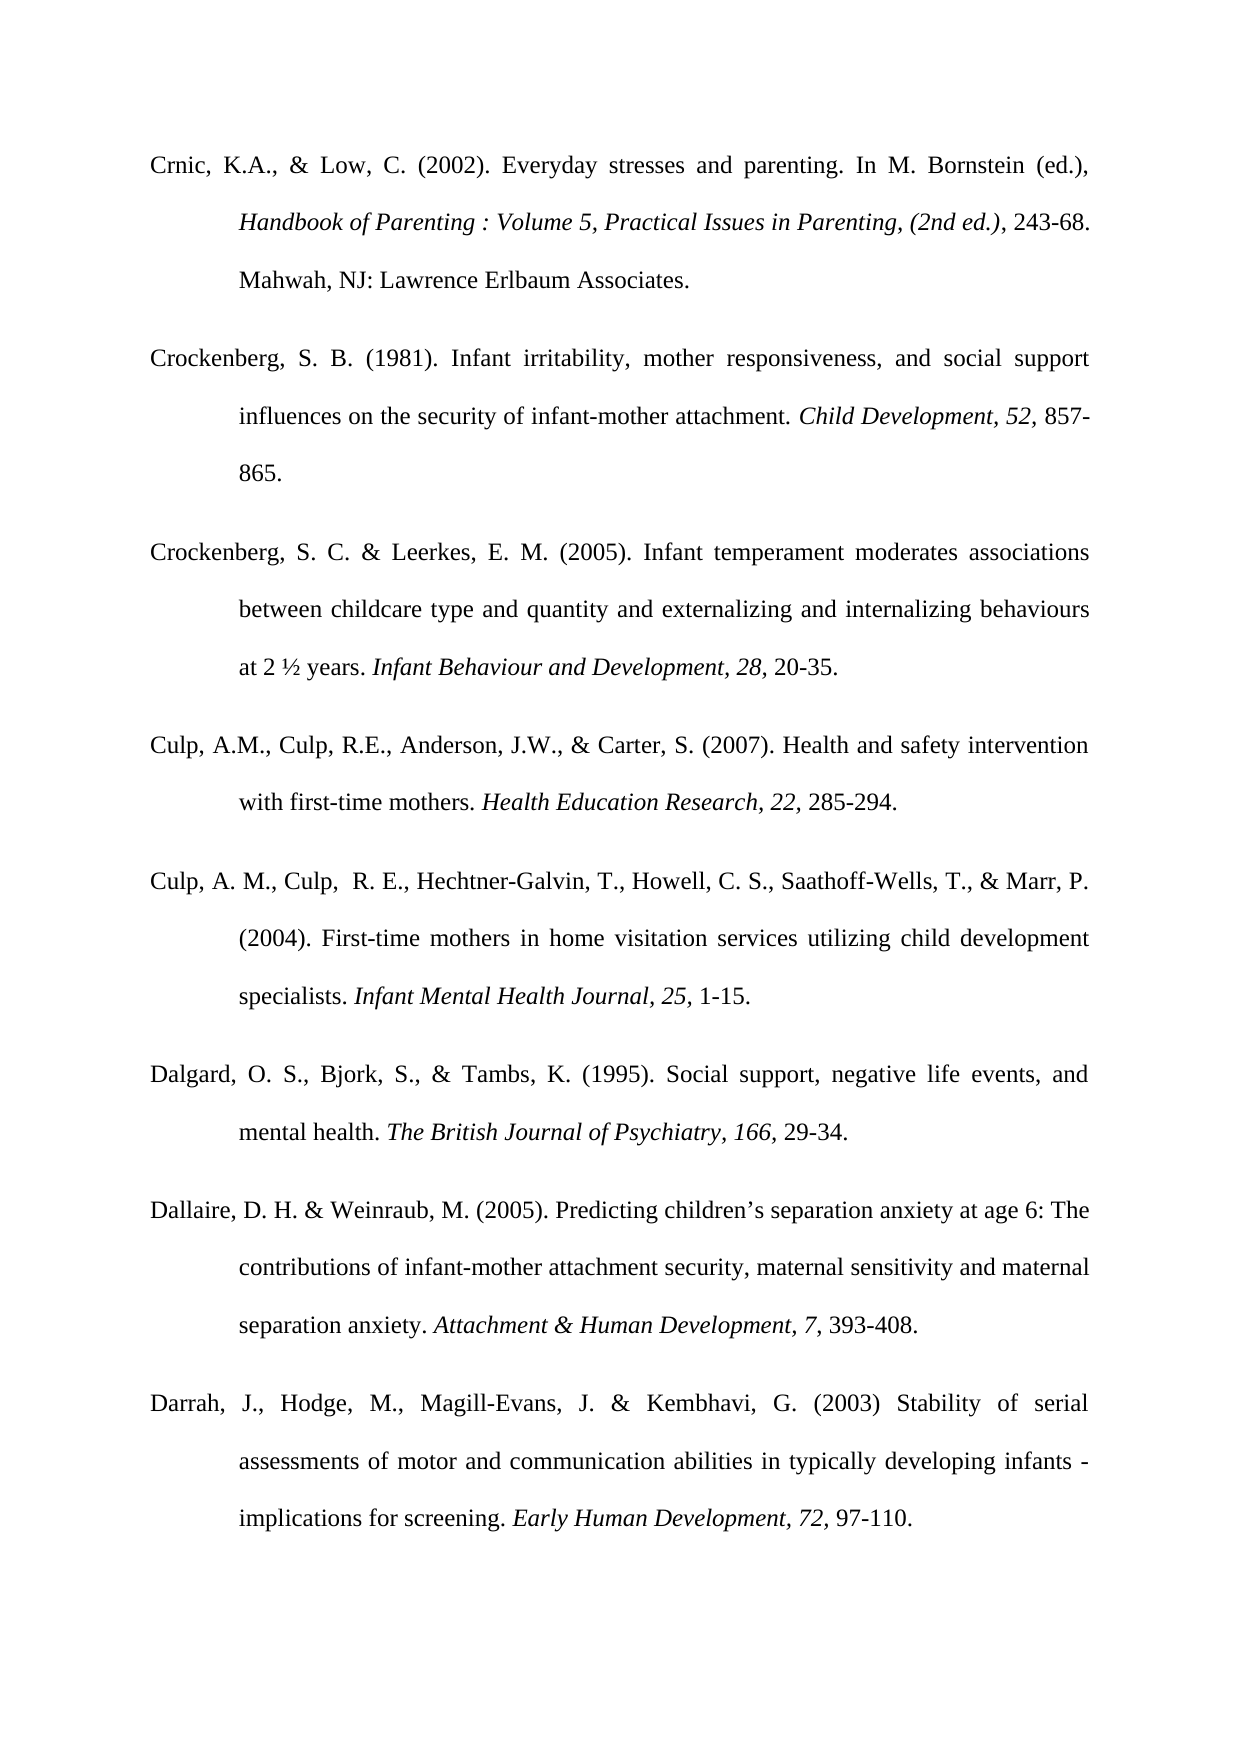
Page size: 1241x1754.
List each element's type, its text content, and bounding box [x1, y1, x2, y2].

text Dalgard, O. S., Bjork, S., & Tambs, K. (1995). Social support, negative life events, and mental health. The British Journal of Psychiatry, 166, 29-34. [150, 1059, 1090, 1145]
text Crockenberg, S. C. & Leerkes, E. M. (2005). Infant temperament moderates associations between childcare type and quantity and externalizing and internalizing behaviours at 2 ½ years. Infant Behaviour and Development, 28, 20-35. [150, 537, 1090, 680]
text Culp, A.M., Culp, R.E., Anderson, J.W., & Carter, S. (2007). Health and safety intervention with first-time mothers. Health Education Research, 22, 285-294. [150, 730, 1090, 816]
text Crockenberg, S. B. (1981). Infant irritability, mother responsiveness, and social support influences on the security of infant-mother attachment. Child Development, 52, 857-865. [150, 343, 1090, 487]
text Culp, A. M., Culp, R. E., Hechtner-Galvin, T., Howell, C. S., Saathoff-Wells, T., & Marr, P. (2004). First-time mothers in home visitation services utilizing child development specialists. Infant Mental Health Journal, 25, 1-15. [150, 866, 1090, 1009]
text Dallaire, D. H. & Weinraub, M. (2005). Predicting children’s separation anxiety at age 6: The contributions of infant-mother attachment security, maternal sensitivity and maternal separation anxiety. Attachment & Human Development, 7, 393-408. [150, 1195, 1090, 1339]
text Darrah, J., Hodge, M., Magill-Evans, J. & Kembhavi, G. (2003) Stability of serial assessments of motor and communication abilities in typically developing infants - implications for screening. Early Human Development, 72, 97-110. [150, 1388, 1090, 1532]
text Crnic, K.A., & Low, C. (2002). Everyday stresses and parenting. In M. Bornstein (ed.), Handbook of Parenting : Volume 5, Practical Issues in Parenting, (2nd ed.), 243-68. Mahwah, NJ: Lawrence Erlbaum Associates. [150, 150, 1090, 294]
